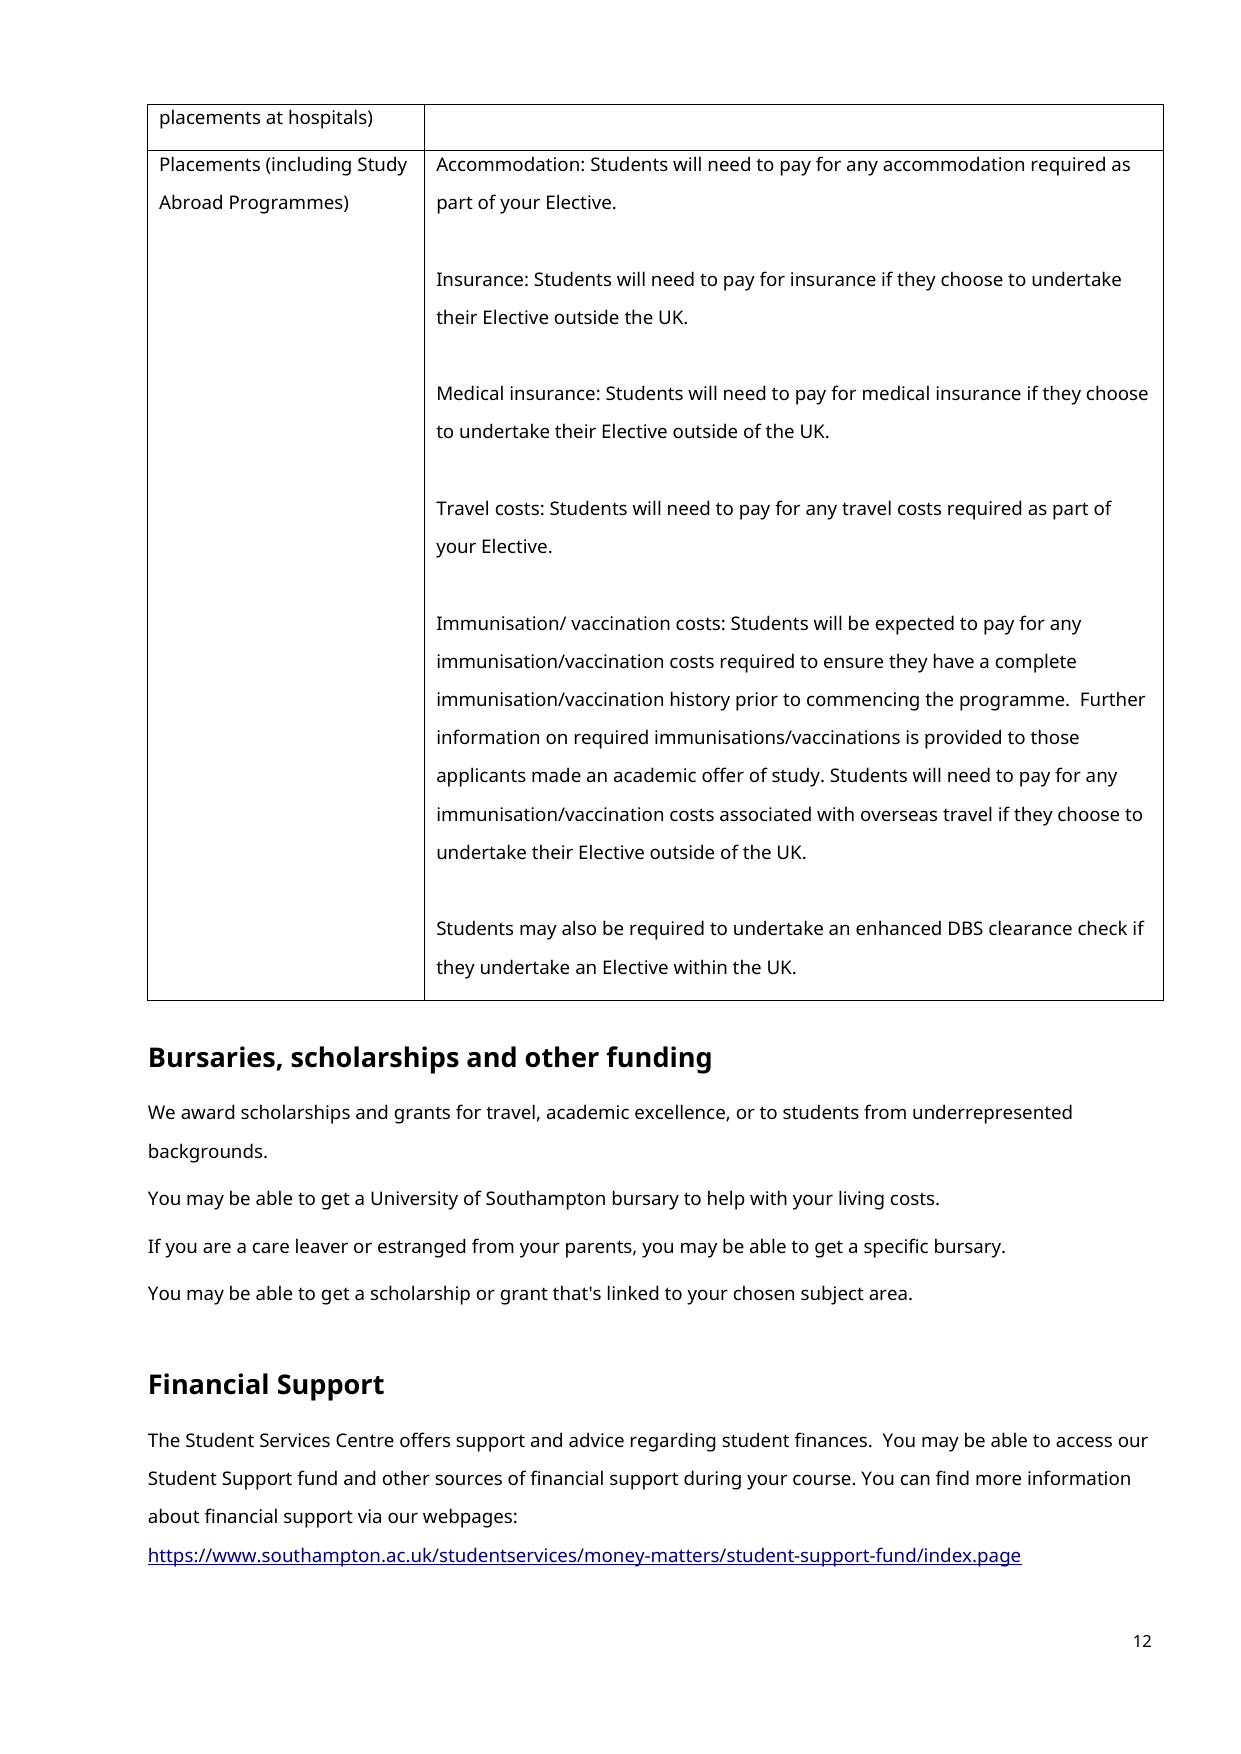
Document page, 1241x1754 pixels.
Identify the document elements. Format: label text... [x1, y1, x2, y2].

table_cell Placements (including Study Abroad Programmes) [148, 151, 424, 999]
text The Student Services Centre offers support and advice regarding student finances. You may be able to access our Student Support fund and other sources of financial support during your course. You can find more information about financial support via our webpages: https://www.southampton.ac.uk/studentservices/money-matters/student-support-fund/index.page [148, 1427, 1152, 1568]
table_cell [425, 105, 1163, 150]
table_cell Accommodation: Students will need to pay for any accommodation required as part of your Elective. Insurance: Students will need to pay for insurance if they choose to undertake their Elective outside the UK. Medical insurance: Students will need to pay for medical insurance if they choose to undertake their Elective outside of the UK. Travel costs: Students will need to pay for any travel costs required as part of your Elective. Immunisation/ vaccination costs: Students will be expected to pay for any immunisation/vaccination costs required to ensure they have a complete immunisation/vaccination history prior to commencing the programme. Further information on required immunisations/vaccinations is provided to those applicants made an academic offer of study. Students will need to pay for any immunisation/vaccination costs associated with overseas travel if they choose to undertake their Elective outside of the UK. Students may also be required to undertake an enhanced DBS clearance check if they undertake an Elective within the UK. [425, 151, 1163, 999]
subtitle Bursaries, scholarships and other funding [148, 1038, 1152, 1075]
table_cell placements at hospitals) [148, 105, 424, 150]
text If you are a care leaver or estranged from your parents, you may be able to get a specific bursary. [148, 1233, 1152, 1259]
subtitle Financial Support [148, 1366, 1152, 1403]
text You may be able to get a scholarship or grant that's linked to your chosen subject area. [148, 1281, 1152, 1306]
text We award scholarships and grants for travel, academic excellence, or to students from underrepresented backgrounds. [148, 1100, 1152, 1163]
text You may be able to get a University of Southampton bursary to help with your living costs. [148, 1186, 1152, 1211]
